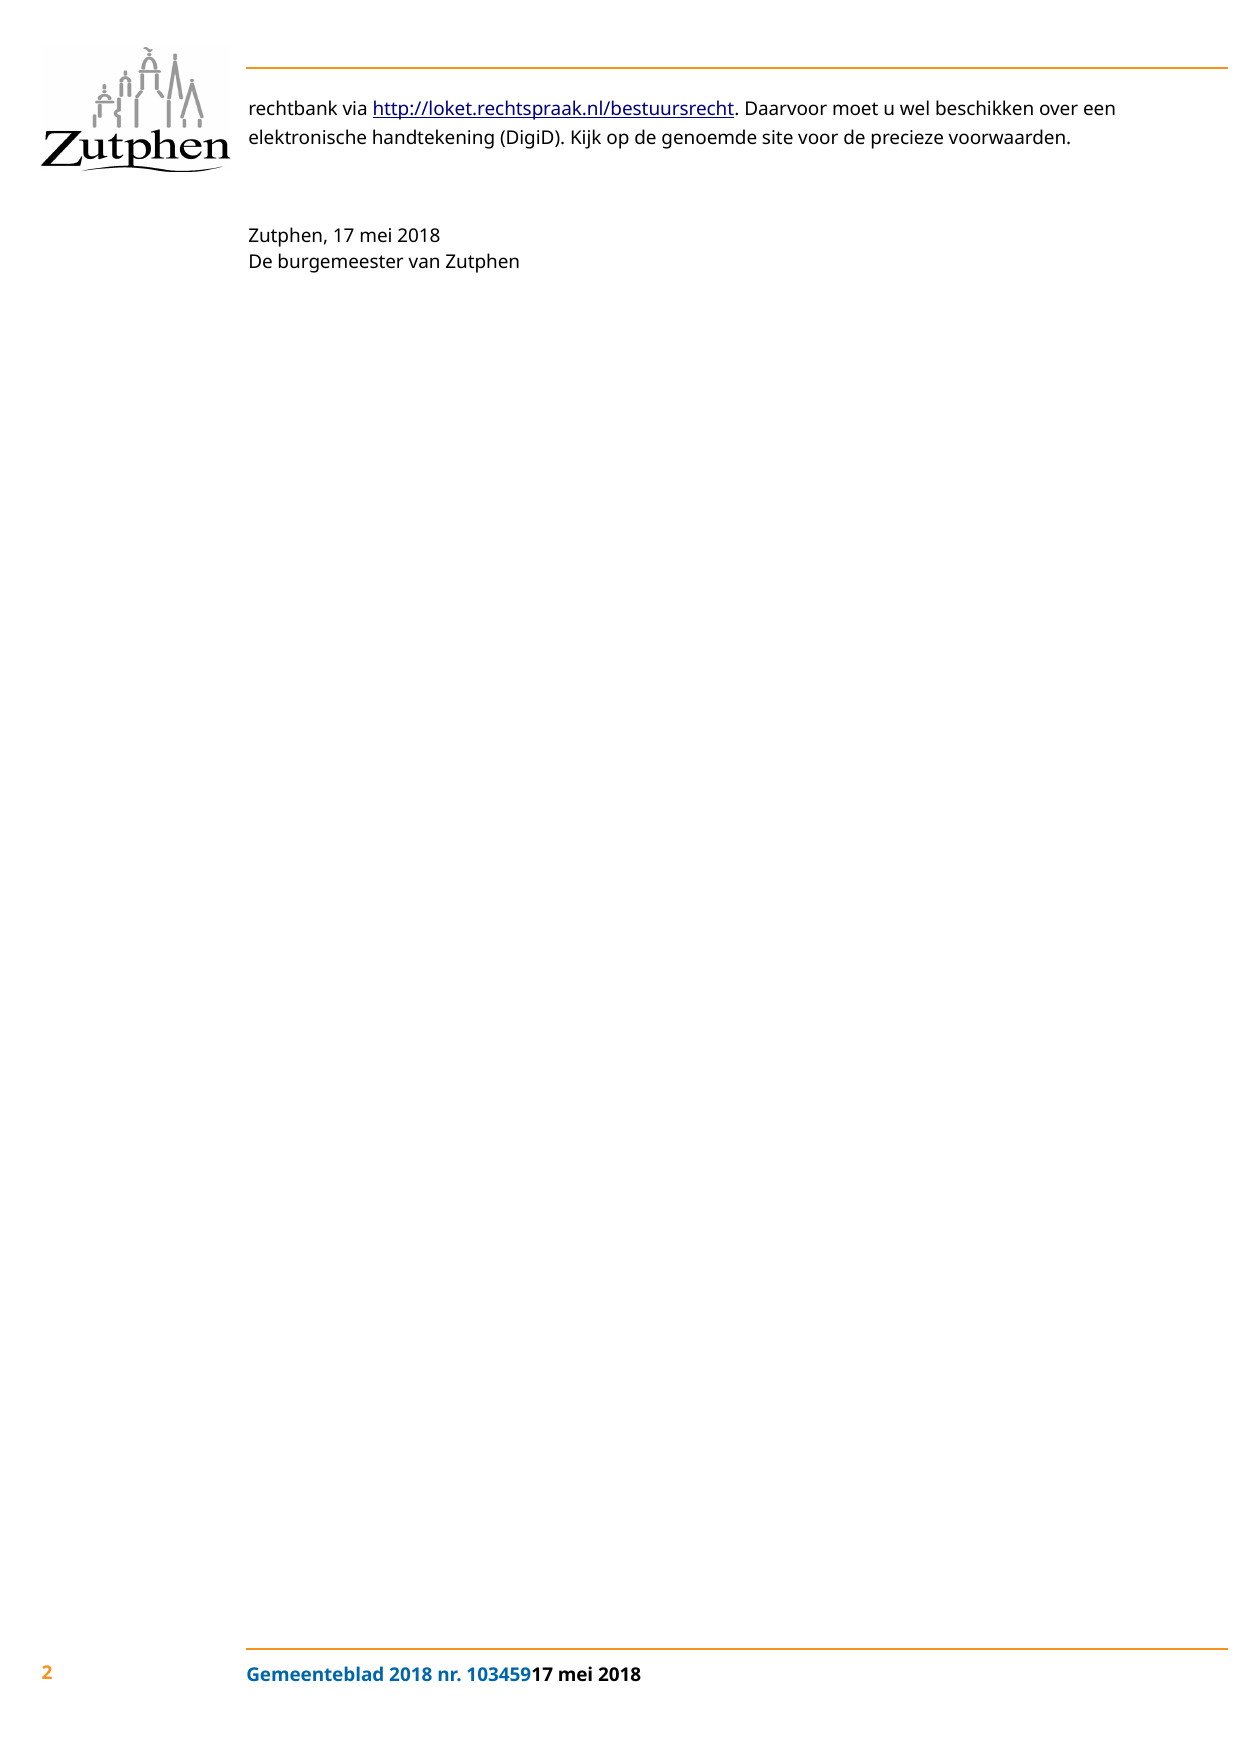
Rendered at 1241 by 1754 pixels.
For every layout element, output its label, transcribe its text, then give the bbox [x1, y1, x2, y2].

text rechtbank via http://loket.rechtspraak.nl/bestuursrecht. Daarvoor moet u wel beschikken over een elektronische handtekening (DigiD). Kijk op de genoemde site voor de precieze voorwaarden. [248, 95, 1152, 150]
text Zutphen, 17 mei 2018 [248, 223, 1152, 248]
text De burgemeester van Zutphen [248, 248, 1152, 274]
picture [41, 47, 231, 172]
